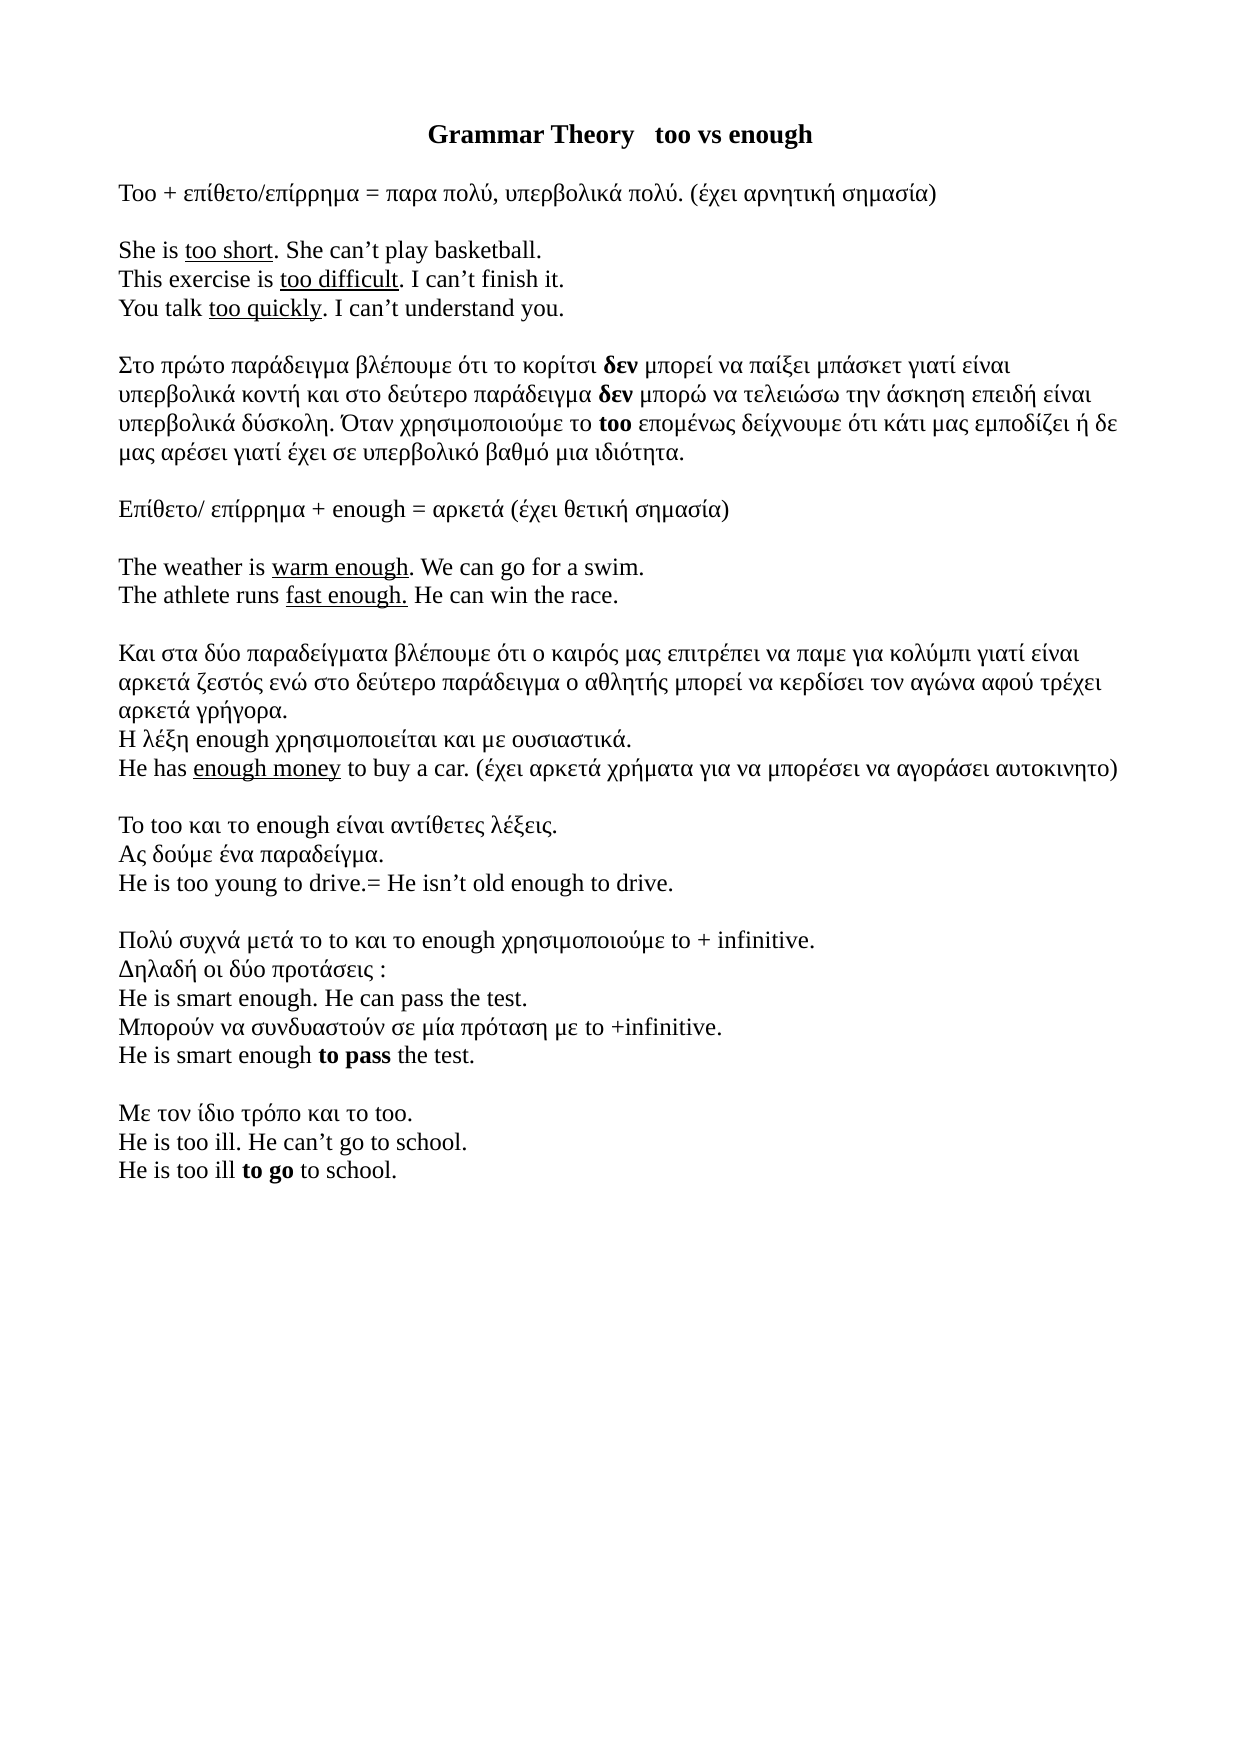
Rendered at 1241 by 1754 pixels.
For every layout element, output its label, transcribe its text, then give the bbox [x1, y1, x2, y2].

text Ας δούμε ένα παραδείγμα. [118, 839, 1122, 868]
text Με τον ίδιο τρόπο και το too. [118, 1098, 1122, 1127]
text Στο πρώτο παράδειγμα βλέπουμε ότι το κορίτσι δεν μπορεί να παίξει μπάσκετ γιατί είναι υπερβολικά κοντή και στο δεύτερο παράδειγμα δεν μπορώ να τελειώσω την άσκηση επειδή είναι υπερβολικά δύσκολη. Όταν χρησιμοποιούμε το too επομένως δείχνουμε ότι κάτι μας εμποδίζει ή δε μας αρέσει γιατί έχει σε υπερβολικό βαθμό μια ιδιότητα. [118, 351, 1122, 466]
text He is too young to drive.= He isn’t old enough to drive. [118, 868, 1122, 897]
text He is smart enough to pass the test. [118, 1041, 1122, 1069]
text The athlete runs fast enough. He can win the race. [118, 581, 1122, 609]
text Ηe is smart enough. He can pass the test. [118, 983, 1122, 1012]
text He has enough money to buy a car. (έχει αρκετά χρήματα για να μπορέσει να αγοράσει αυτοκινητο) [118, 753, 1122, 782]
text Μπορούν να συνδυαστούν σε μία πρόταση με to +infinitive. [118, 1012, 1122, 1041]
text H λέξη enough χρησιμοποιείται και με ουσιαστικά. [118, 724, 1122, 753]
text This exercise is too difficult. I can’t finish it. [118, 264, 1122, 293]
text Επίθετο/ επίρρημα + enough = αρκετά (έχει θετική σημασία) [118, 494, 1122, 523]
text Δηλαδή οι δύο προτάσεις : [118, 954, 1122, 983]
text He is too ill to go to school. [118, 1156, 1122, 1184]
text He is too ill. He can’t go to school. [118, 1127, 1122, 1156]
text She is too short. She can’t play basketball. [118, 236, 1122, 264]
text You talk too quickly. I can’t understand you. [118, 293, 1122, 322]
text Το too και το enough είναι αντίθετες λέξεις. [118, 811, 1122, 839]
text Πολύ συχνά μετά το to και το enough χρησιμοποιούμε to + infinitive. [118, 926, 1122, 954]
text The weather is warm enough. We can go for a swim. [118, 552, 1122, 581]
text Και στα δύο παραδείγματα βλέπουμε ότι ο καιρός μας επιτρέπει να παμε για κολύμπι γιατί είναι αρκετά ζεστός ενώ στο δεύτερο παράδειγμα ο αθλητής μπορεί να κερδίσει τον αγώνα αφού τρέχει αρκετά γρήγορα. [118, 638, 1122, 724]
text Grammar Theory too vs enough [118, 118, 1122, 149]
text Τοο + επίθετο/επίρρημα = παρα πολύ, υπερβολικά πολύ. (έχει αρνητική σημασία) [118, 178, 1122, 207]
